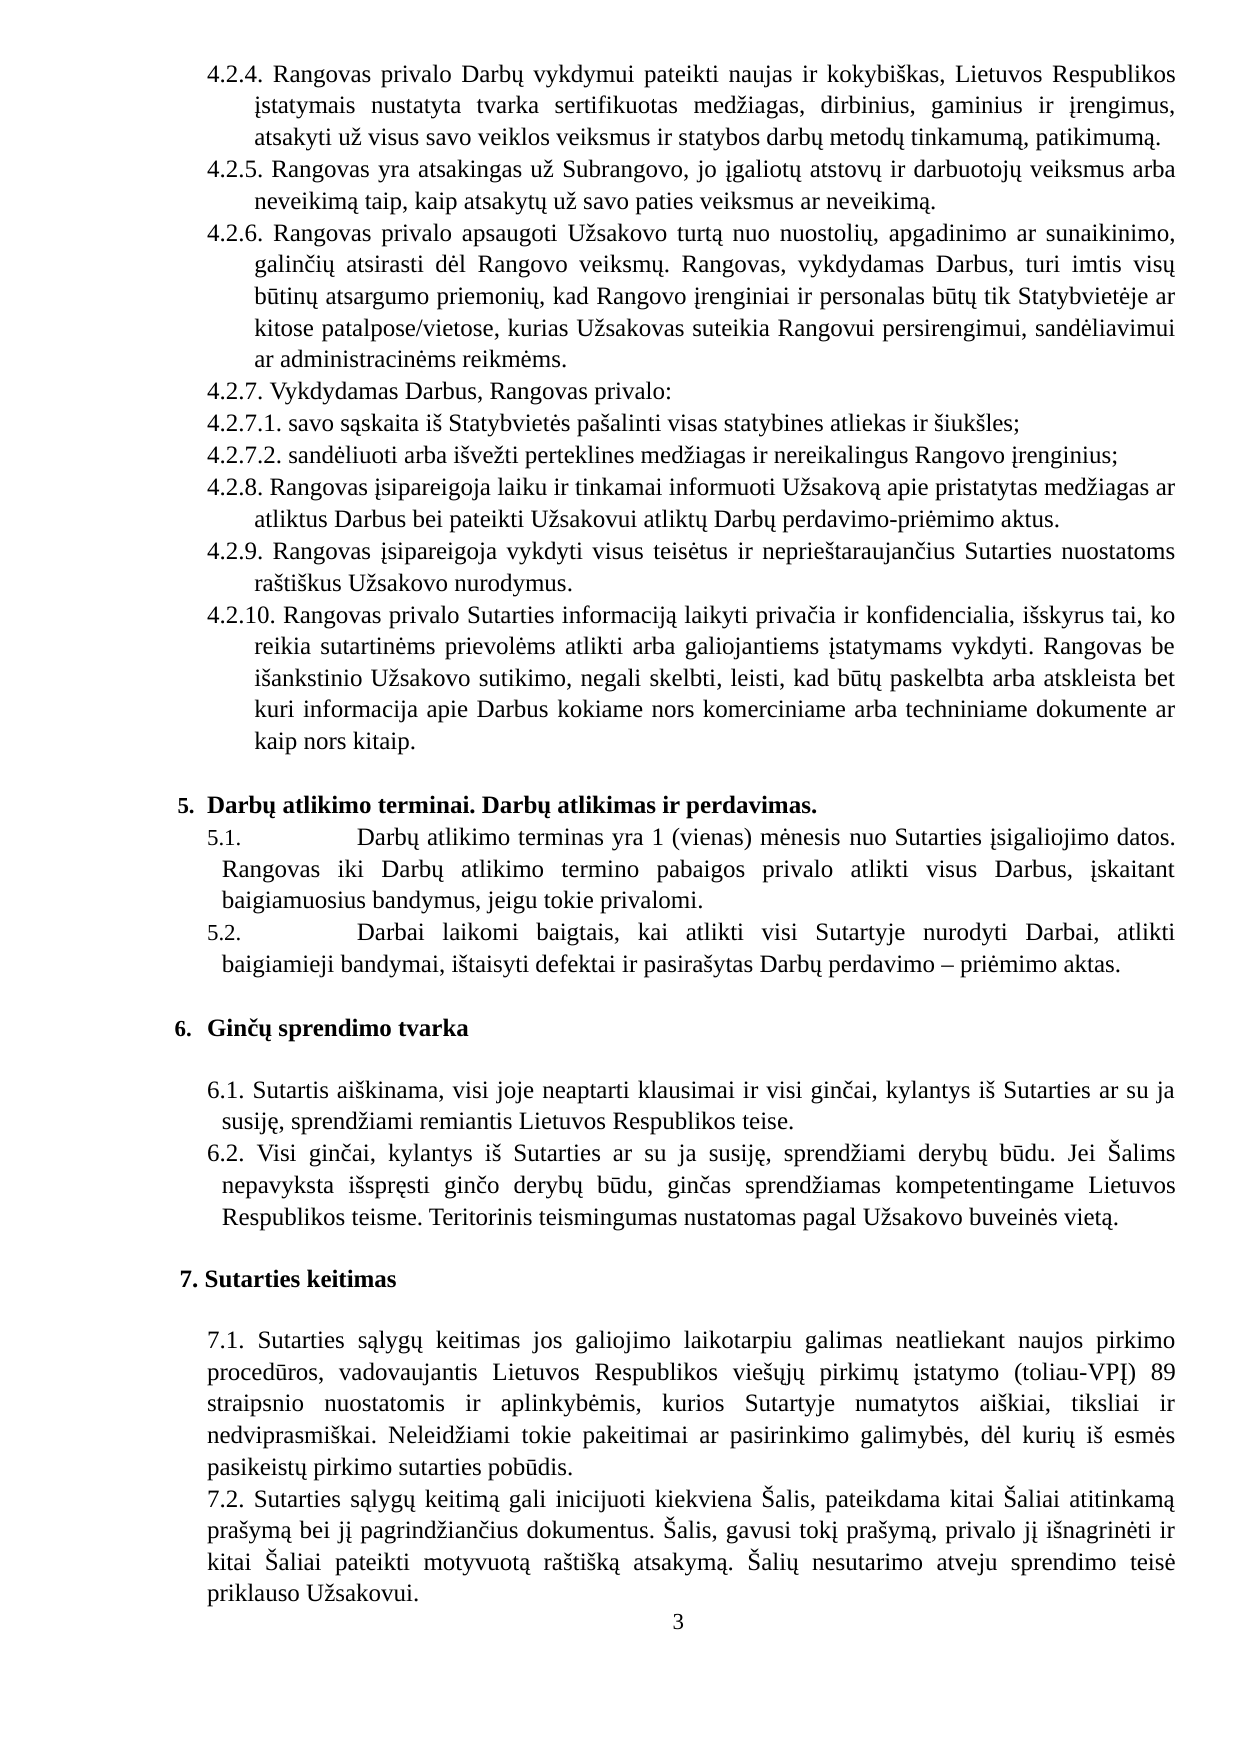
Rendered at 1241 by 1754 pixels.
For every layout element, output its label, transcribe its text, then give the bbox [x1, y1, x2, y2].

text 6.1. Sutartis aiškinama, visi joje neaptarti klausimai ir visi ginčai, kylantys iš Sutarties ar su ja susiję, sprendžiami remiantis Lietuvos Respublikos teise. [207, 1075, 1176, 1135]
text 7.2. Sutarties sąlygų keitimą gali inicijuoti kiekviena Šalis, pateikdama kitai Šaliai atitinkamą prašymą bei jį pagrindžiančius dokumentus. Šalis, gavusi tokį prašymą, privalo jį išnagrinėti ir kitai Šaliai pateikti motyvuotą raštišką atsakymą. Šalių nesutarimo atveju sprendimo teisė priklauso Užsakovui. [207, 1484, 1176, 1607]
subtitle 7. Sutarties keitimas [179, 1264, 1181, 1292]
list Darbų atlikimo terminai. Darbų atlikimas ir perdavimas. [177, 790, 1181, 819]
text 6.2. Visi ginčai, kylantys iš Sutarties ar su ja susiję, sprendžiami derybų būdu. Jei Šalims nepavyksta išspręsti ginčo derybų būdu, ginčas sprendžiamas kompetentingame Lietuvos Respublikos teisme. Teritorinis teismingumas nustatomas pagal Užsakovo buveinės vietą. [207, 1138, 1176, 1230]
text 4.2.9. Rangovas įsipareigoja vykdyti visus teisėtus ir neprieštaraujančius Sutarties nuostatoms raštiškus Užsakovo nurodymus. [207, 536, 1176, 596]
text 4.2.7. Vykdydamas Darbus, Rangovas privalo: [179, 376, 1176, 405]
list Darbai laikomi baigtais, kai atlikti visi Sutartyje nurodyti Darbai, atlikti baigiamieji bandymai, ištaisyti defektai ir pasirašytas Darbų perdavimo – priėmimo aktas. [207, 917, 1176, 978]
text 4.2.5. Rangovas yra atsakingas už Subrangovo, jo įgaliotų atstovų ir darbuotojų veiksmus arba neveikimą taip, kaip atsakytų už savo paties veiksmus ar neveikimą. [207, 154, 1176, 214]
text 4.2.10. Rangovas privalo Sutarties informaciją laikyti privačia ir konfidencialia, išskyrus tai, ko reikia sutartinėms prievolėms atlikti arba galiojantiems įstatymams vykdyti. Rangovas be išankstinio Užsakovo sutikimo, negali skelbti, leisti, kad būtų paskelbta arba atskleista bet kuri informacija apie Darbus kokiame nors komerciniame arba techniniame dokumente ar kaip nors kitaip. [207, 600, 1176, 755]
text 4.2.6. Rangovas privalo apsaugoti Užsakovo turtą nuo nuostolių, apgadinimo ar sunaikinimo, galinčių atsirasti dėl Rangovo veiksmų. Rangovas, vykdydamas Darbus, turi imtis visų būtinų atsargumo priemonių, kad Rangovo įrenginiai ir personalas būtų tik Statybvietėje ar kitose patalpose/vietose, kurias Užsakovas suteikia Rangovui persirengimui, sandėliavimui ar administracinėms reikmėms. [207, 218, 1176, 373]
text 4.2.4. Rangovas privalo Darbų vykdymui pateikti naujas ir kokybiškas, Lietuvos Respublikos įstatymais nustatyta tvarka sertifikuotas medžiagas, dirbinius, gaminius ir įrengimus, atsakyti už visus savo veiklos veiksmus ir statybos darbų metodų tinkamumą, patikimumą. [207, 59, 1176, 151]
text 7.1. Sutarties sąlygų keitimas jos galiojimo laikotarpiu galimas neatliekant naujos pirkimo procedūros, vadovaujantis Lietuvos Respublikos viešųjų pirkimų įstatymo (toliau-VPĮ) 89 straipsnio nuostatomis ir aplinkybėmis, kurios Sutartyje numatytos aiškiai, tiksliai ir nedviprasmiškai. Neleidžiami tokie pakeitimai ar pasirinkimo galimybės, dėl kurių iš esmės pasikeistų pirkimo sutarties pobūdis. [207, 1325, 1176, 1480]
list Ginčų sprendimo tvarka [174, 1013, 1176, 1042]
list Darbų atlikimo terminas yra 1 (vienas) mėnesis nuo Sutarties įsigaliojimo datos. Rangovas iki Darbų atlikimo termino pabaigos privalo atlikti visus Darbus, įskaitant baigiamuosius bandymus, jeigu tokie privalomi. [207, 822, 1176, 914]
text 4.2.8. Rangovas įsipareigoja laiku ir tinkamai informuoti Užsakovą apie pristatytas medžiagas ar atliktus Darbus bei pateikti Užsakovui atliktų Darbų perdavimo-priėmimo aktus. [207, 472, 1176, 533]
text 4.2.7.1. savo sąskaita iš Statybvietės pašalinti visas statybines atliekas ir šiukšles; [179, 408, 1176, 437]
text 4.2.7.2. sandėliuoti arba išvežti perteklines medžiagas ir nereikalingus Rangovo įrenginius; [179, 440, 1176, 469]
